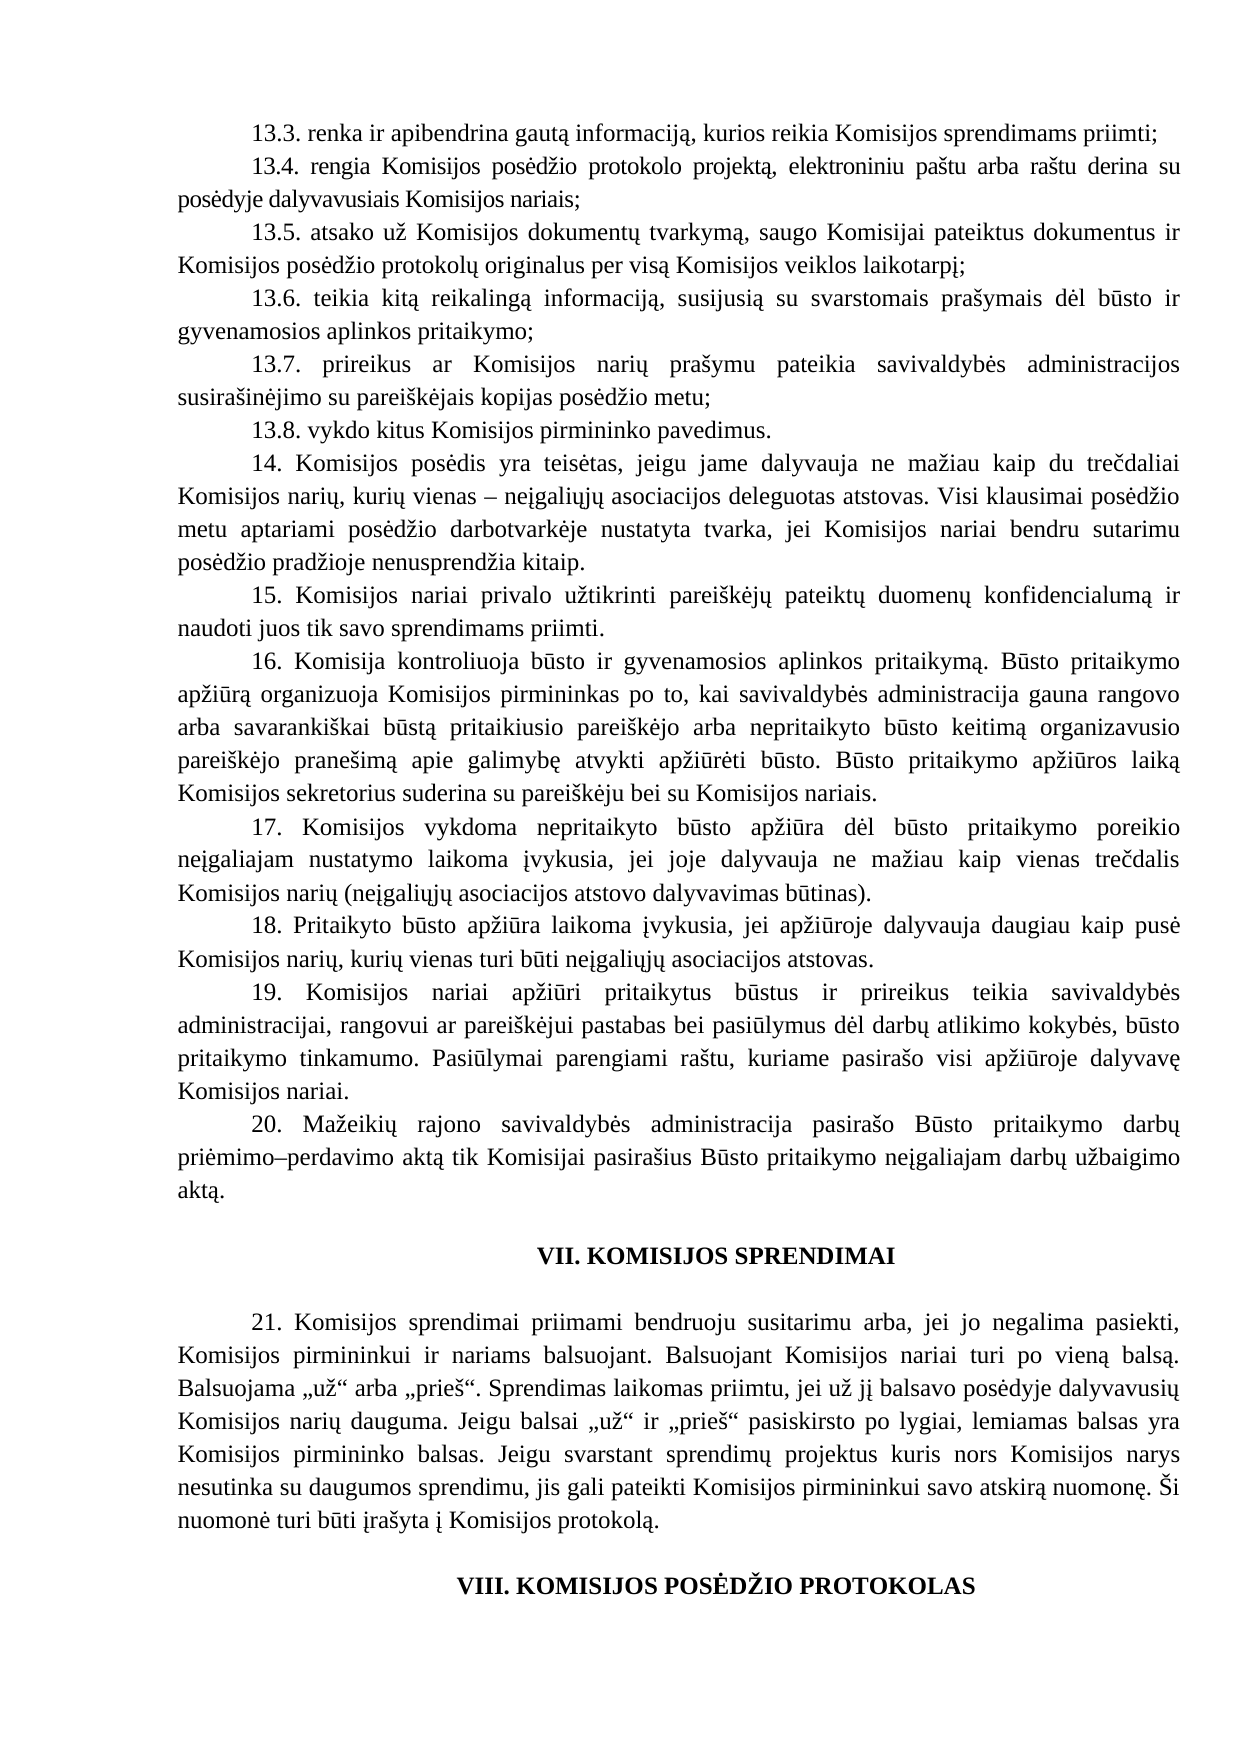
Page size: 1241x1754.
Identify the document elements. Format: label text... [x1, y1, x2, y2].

text 13.8. vykdo kitus Komisijos pirmininko pavedimus. [177, 415, 1181, 444]
text 17. Komisijos vykdoma nepritaikyto būsto apžiūra dėl būsto pritaikymo poreikio neįgaliajam nustatymo laikoma įvykusia, jei joje dalyvauja ne mažiau kaip vienas trečdalis Komisijos narių (neįgaliųjų asociacijos atstovo dalyvavimas būtinas). [177, 812, 1181, 906]
text 13.7. prireikus ar Komisijos narių prašymu pateikia savivaldybės administracijos susirašinėjimo su pareiškėjais kopijas posėdžio metu; [177, 349, 1181, 411]
text VII. KOMISIJOS SPRENDIMAI [177, 1241, 1181, 1269]
text 19. Komisijos nariai apžiūri pritaikytus būstus ir prireikus teikia savivaldybės administracijai, rangovui ar pareiškėjui pastabas bei pasiūlymus dėl darbų atlikimo kokybės, būsto pritaikymo tinkamumo. Pasiūlymai parengiami raštu, kuriame pasirašo visi apžiūroje dalyvavę Komisijos nariai. [177, 977, 1181, 1104]
text 15. Komisijos nariai privalo užtikrinti pareiškėjų pateiktų duomenų konfidencialumą ir naudoti juos tik savo sprendimams priimti. [177, 580, 1181, 642]
text 16. Komisija kontroliuoja būsto ir gyvenamosios aplinkos pritaikymą. Būsto pritaikymo apžiūrą organizuoja Komisijos pirmininkas po to, kai savivaldybės administracija gauna rangovo arba savarankiškai būstą pritaikiusio pareiškėjo arba nepritaikyto būsto keitimą organizavusio pareiškėjo pranešimą apie galimybę atvykti apžiūrėti būsto. Būsto pritaikymo apžiūros laiką Komisijos sekretorius suderina su pareiškėju bei su Komisijos nariais. [177, 646, 1181, 807]
text 13.4. rengia Komisijos posėdžio protokolo projektą, elektroniniu paštu arba raštu derina su posėdyje dalyvavusiais Komisijos nariais; [177, 151, 1181, 213]
text 20. Mažeikių rajono savivaldybės administracija pasirašo Būsto pritaikymo darbų priėmimo–perdavimo aktą tik Komisijai pasirašius Būsto pritaikymo neįgaliajam darbų užbaigimo aktą. [177, 1109, 1181, 1203]
text 13.6. teikia kitą reikalingą informaciją, susijusią su svarstomais prašymais dėl būsto ir gyvenamosios aplinkos pritaikymo; [177, 283, 1181, 345]
text 14. Komisijos posėdis yra teisėtas, jeigu jame dalyvauja ne mažiau kaip du trečdaliai Komisijos narių, kurių vienas – neįgaliųjų asociacijos deleguotas atstovas. Visi klausimai posėdžio metu aptariami posėdžio darbotvarkėje nustatyta tvarka, jei Komisijos nariai bendru sutarimu posėdžio pradžioje nenusprendžia kitaip. [177, 448, 1181, 576]
text VIII. KOMISIJOS POSĖDŽIO PROTOKOLAS [177, 1571, 1181, 1600]
text 13.3. renka ir apibendrina gautą informaciją, kurios reikia Komisijos sprendimams priimti; [177, 118, 1181, 147]
text 21. Komisijos sprendimai priimami bendruoju susitarimu arba, jei jo negalima pasiekti, Komisijos pirmininkui ir nariams balsuojant. Balsuojant Komisijos nariai turi po vieną balsą. Balsuojama „už“ arba „prieš“. Sprendimas laikomas priimtu, jei už jį balsavo posėdyje dalyvavusių Komisijos narių dauguma. Jeigu balsai „už“ ir „prieš“ pasiskirsto po lygiai, lemiamas balsas yra Komisijos pirmininko balsas. Jeigu svarstant sprendimų projektus kuris nors Komisijos narys nesutinka su daugumos sprendimu, jis gali pateikti Komisijos pirmininkui savo atskirą nuomonę. Ši nuomonė turi būti įrašyta į Komisijos protokolą. [177, 1307, 1181, 1534]
text 13.5. atsako už Komisijos dokumentų tvarkymą, saugo Komisijai pateiktus dokumentus ir Komisijos posėdžio protokolų originalus per visą Komisijos veiklos laikotarpį; [177, 217, 1181, 279]
text 18. Pritaikyto būsto apžiūra laikoma įvykusia, jei apžiūroje dalyvauja daugiau kaip pusė Komisijos narių, kurių vienas turi būti neįgaliųjų asociacijos atstovas. [177, 911, 1181, 972]
